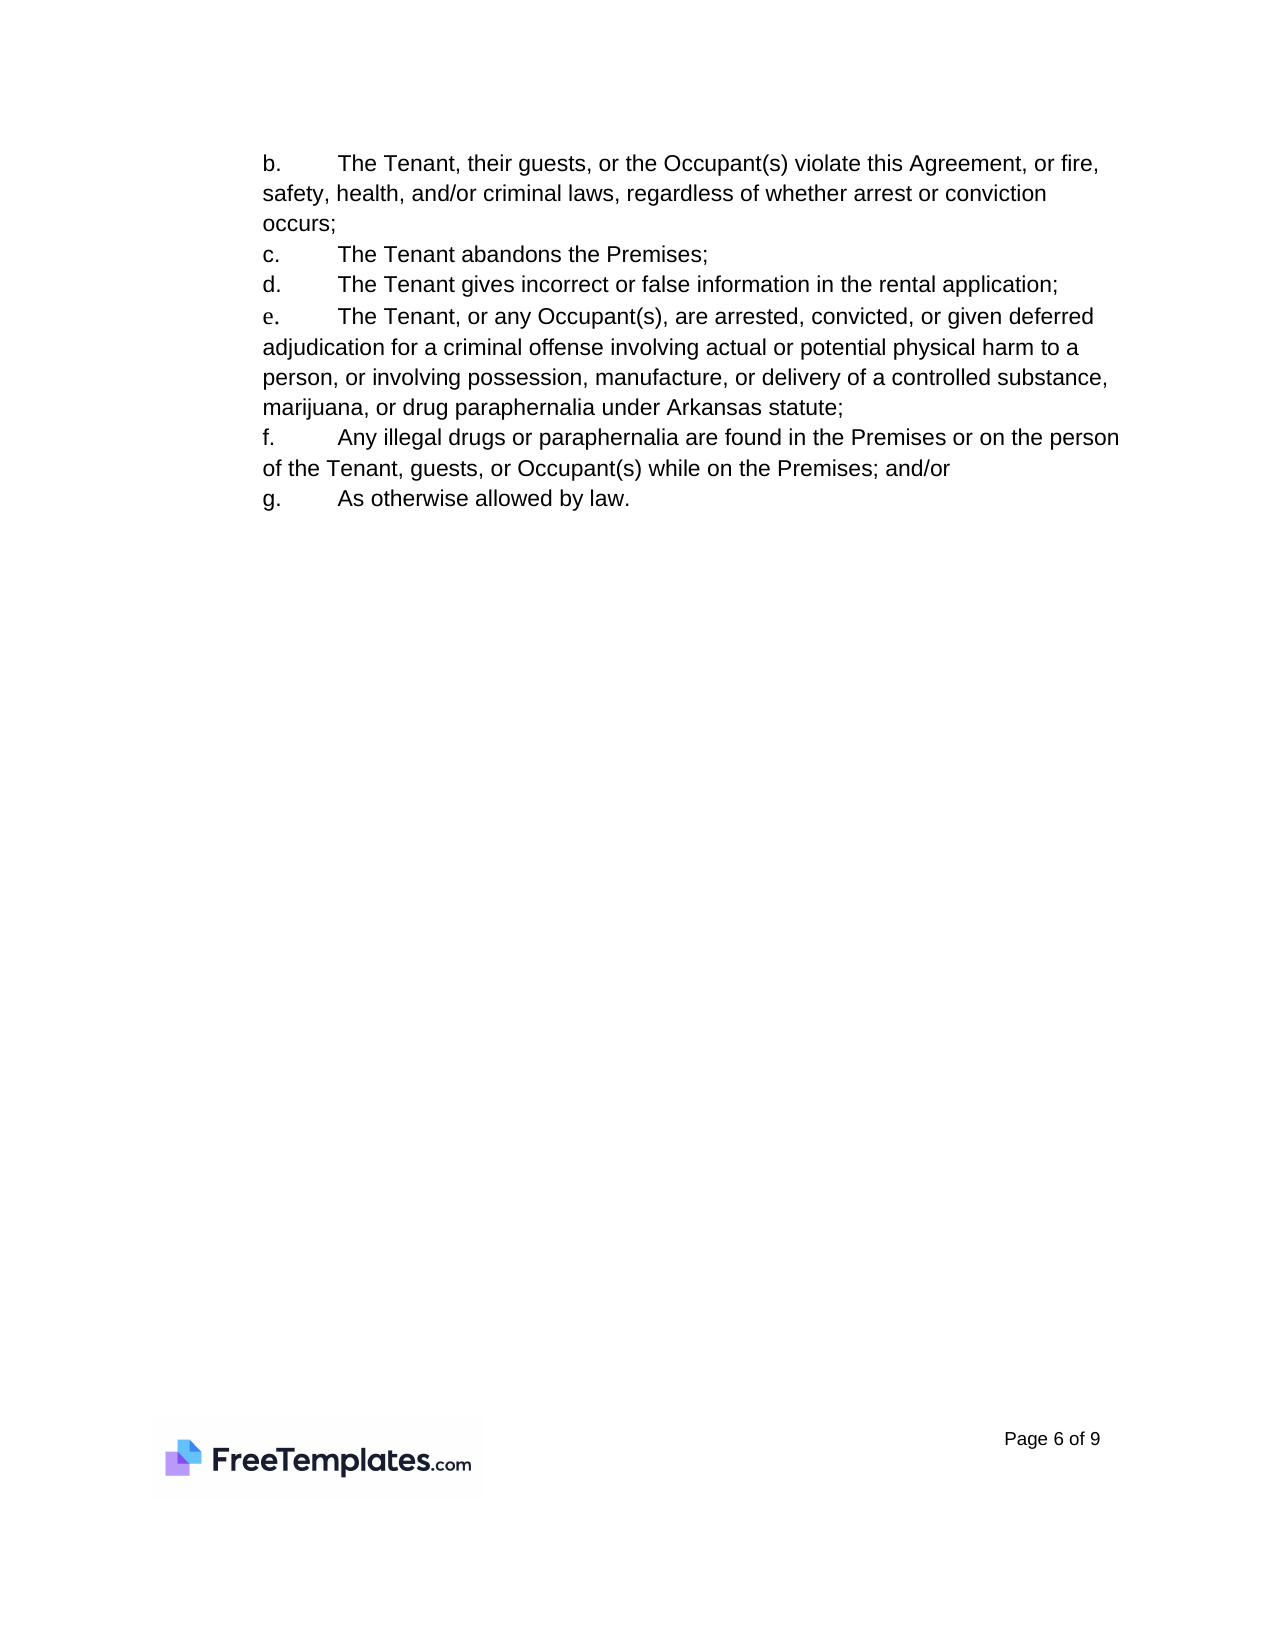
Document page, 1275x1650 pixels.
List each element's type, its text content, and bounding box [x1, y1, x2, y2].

list The Tenant, their guests, or the Occupant(s) violate this Agreement, or fire, safety, health, and/or criminal laws, regardless of whether arrest or conviction occurs; [262, 150, 1125, 237]
list As otherwise allowed by law. [262, 485, 1125, 511]
list The Tenant, or any Occupant(s), are arrested, convicted, or given deferred adjudication for a criminal offense involving actual or potential physical harm to a person, or involving possession, manufacture, or delivery of a controlled substance, marijuana, or drug paraphernalia under Arkansas statute; [262, 301, 1125, 420]
list The Tenant gives incorrect or false information in the rental application; [262, 271, 1125, 297]
list The Tenant abandons the Premises; [262, 241, 1125, 267]
list Any illegal drugs or paraphernalia are found in the Premises or on the person of the Tenant, guests, or Occupant(s) while on the Premises; and/or [262, 424, 1125, 481]
